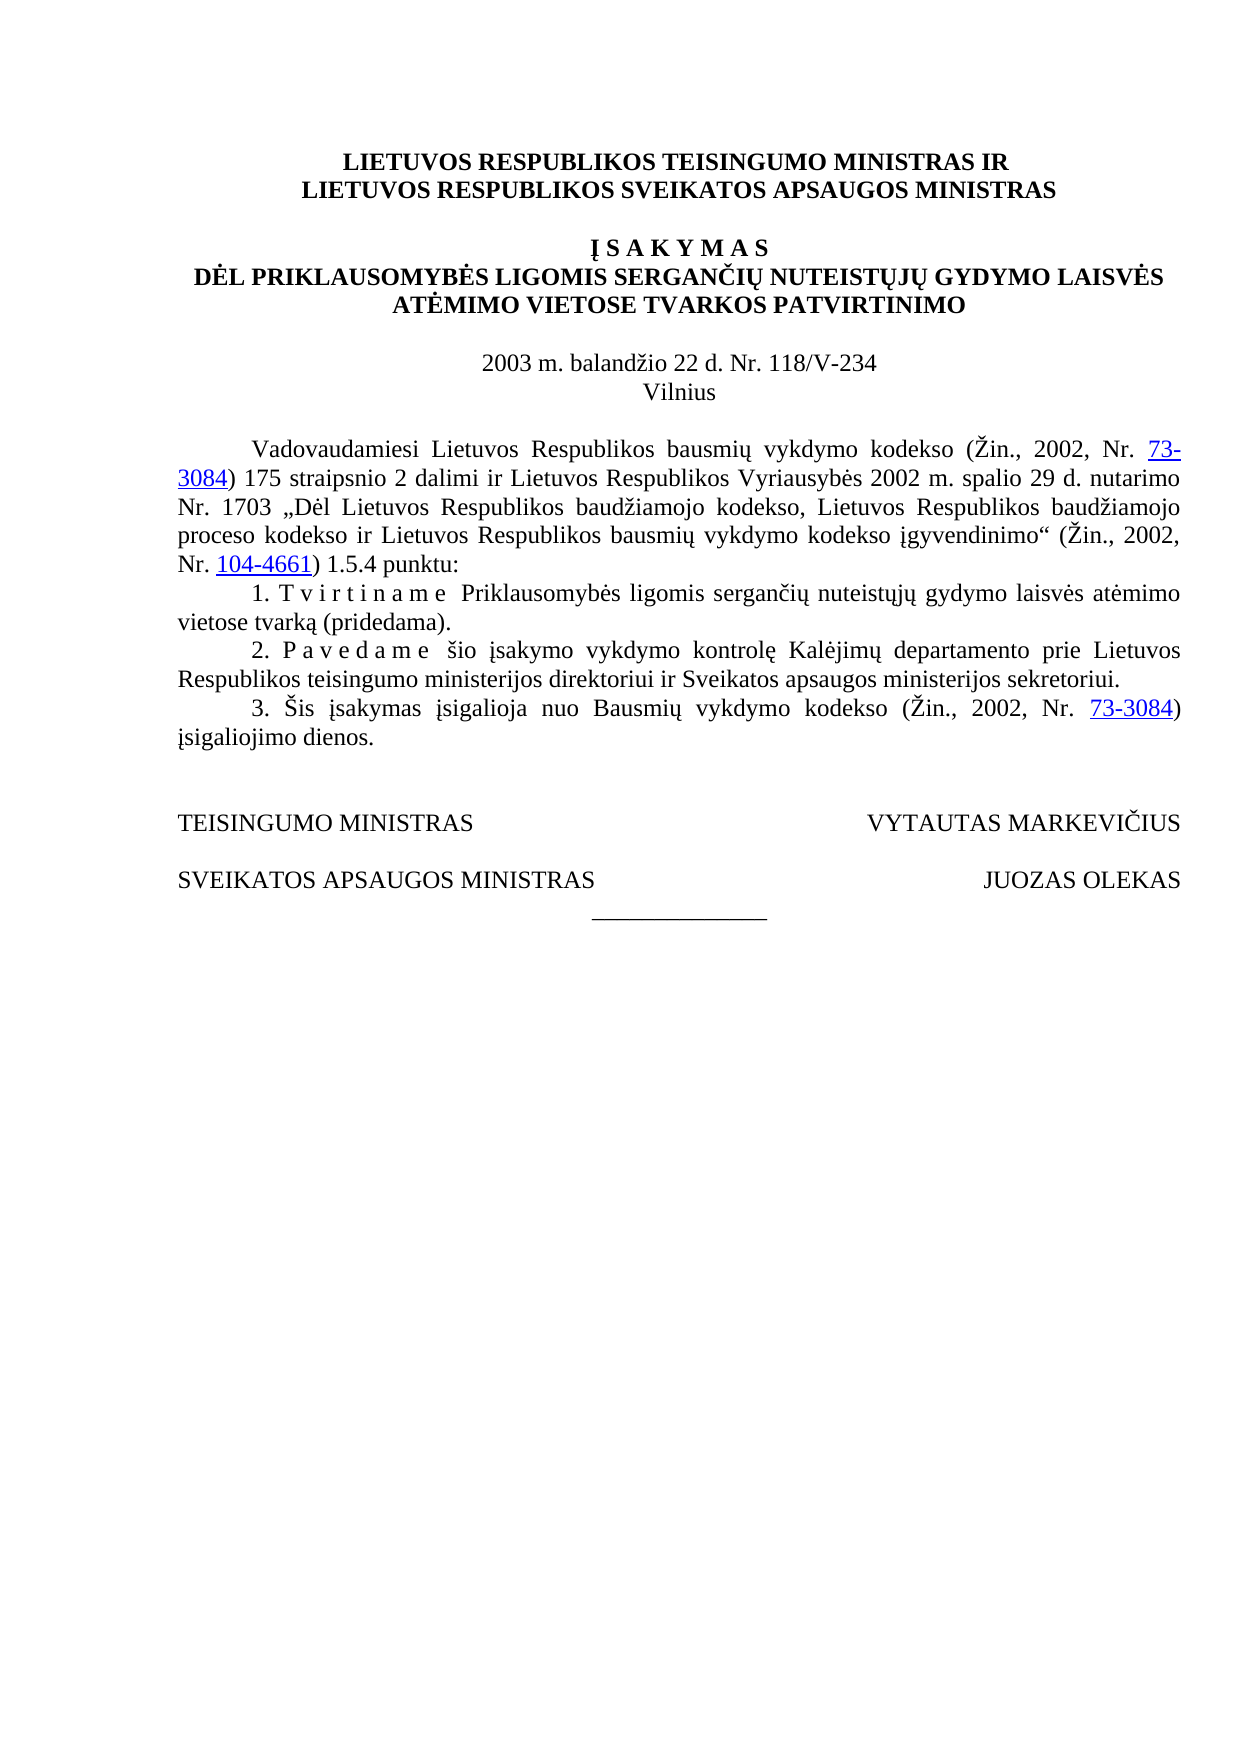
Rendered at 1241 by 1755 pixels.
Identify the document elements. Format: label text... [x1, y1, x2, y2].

text Į S A K Y M A S [177, 233, 1181, 262]
text LIETUVOS RESPUBLIKOS SVEIKATOS APSAUGOS MINISTRAS [177, 176, 1181, 204]
text Vilnius [177, 377, 1181, 406]
text DĖL PRIKLAUSOMYBĖS LIGOMIS SERGANČIŲ NUTEISTŲJŲ GYDYMO LAISVĖS ATĖMIMO VIETOSE TVARKOS PATVIRTINIMO [177, 262, 1181, 319]
text 1. Tvirtiname Priklausomybės ligomis sergančių nuteistųjų gydymo laisvės atėmimo vietose tvarką (pridedama). [177, 578, 1181, 636]
text TEISINGUMO MINISTRAS VYTAUTAS MARKEVIČIUS [177, 808, 1181, 837]
text 3. Šis įsakymas įsigalioja nuo Bausmių vykdymo kodekso (Žin., 2002, Nr. 73-3084) įsigaliojimo dienos. [177, 693, 1181, 751]
text 2003 m. balandžio 22 d. Nr. 118/V-234 [177, 348, 1181, 377]
text ______________ [177, 894, 1181, 923]
text 2. Pavedame šio įsakymo vykdymo kontrolę Kalėjimų departamento prie Lietuvos Respublikos teisingumo ministerijos direktoriui ir Sveikatos apsaugos ministerijos sekretoriui. [177, 636, 1181, 693]
text Vadovaudamiesi Lietuvos Respublikos bausmių vykdymo kodekso (Žin., 2002, Nr. 73-3084) 175 straipsnio 2 dalimi ir Lietuvos Respublikos Vyriausybės 2002 m. spalio 29 d. nutarimo Nr. 1703 „Dėl Lietuvos Respublikos baudžiamojo kodekso, Lietuvos Respublikos baudžiamojo proceso kodekso ir Lietuvos Respublikos bausmių vykdymo kodekso įgyvendinimo“ (Žin., 2002, Nr. 104-4661) 1.5.4 punktu: [177, 434, 1181, 578]
text SVEIKATOS APSAUGOS MINISTRAS JUOZAS OLEKAS [177, 866, 1181, 894]
text LIETUVOS RESPUBLIKOS TEISINGUMO MINISTRAS IR [177, 147, 1181, 176]
